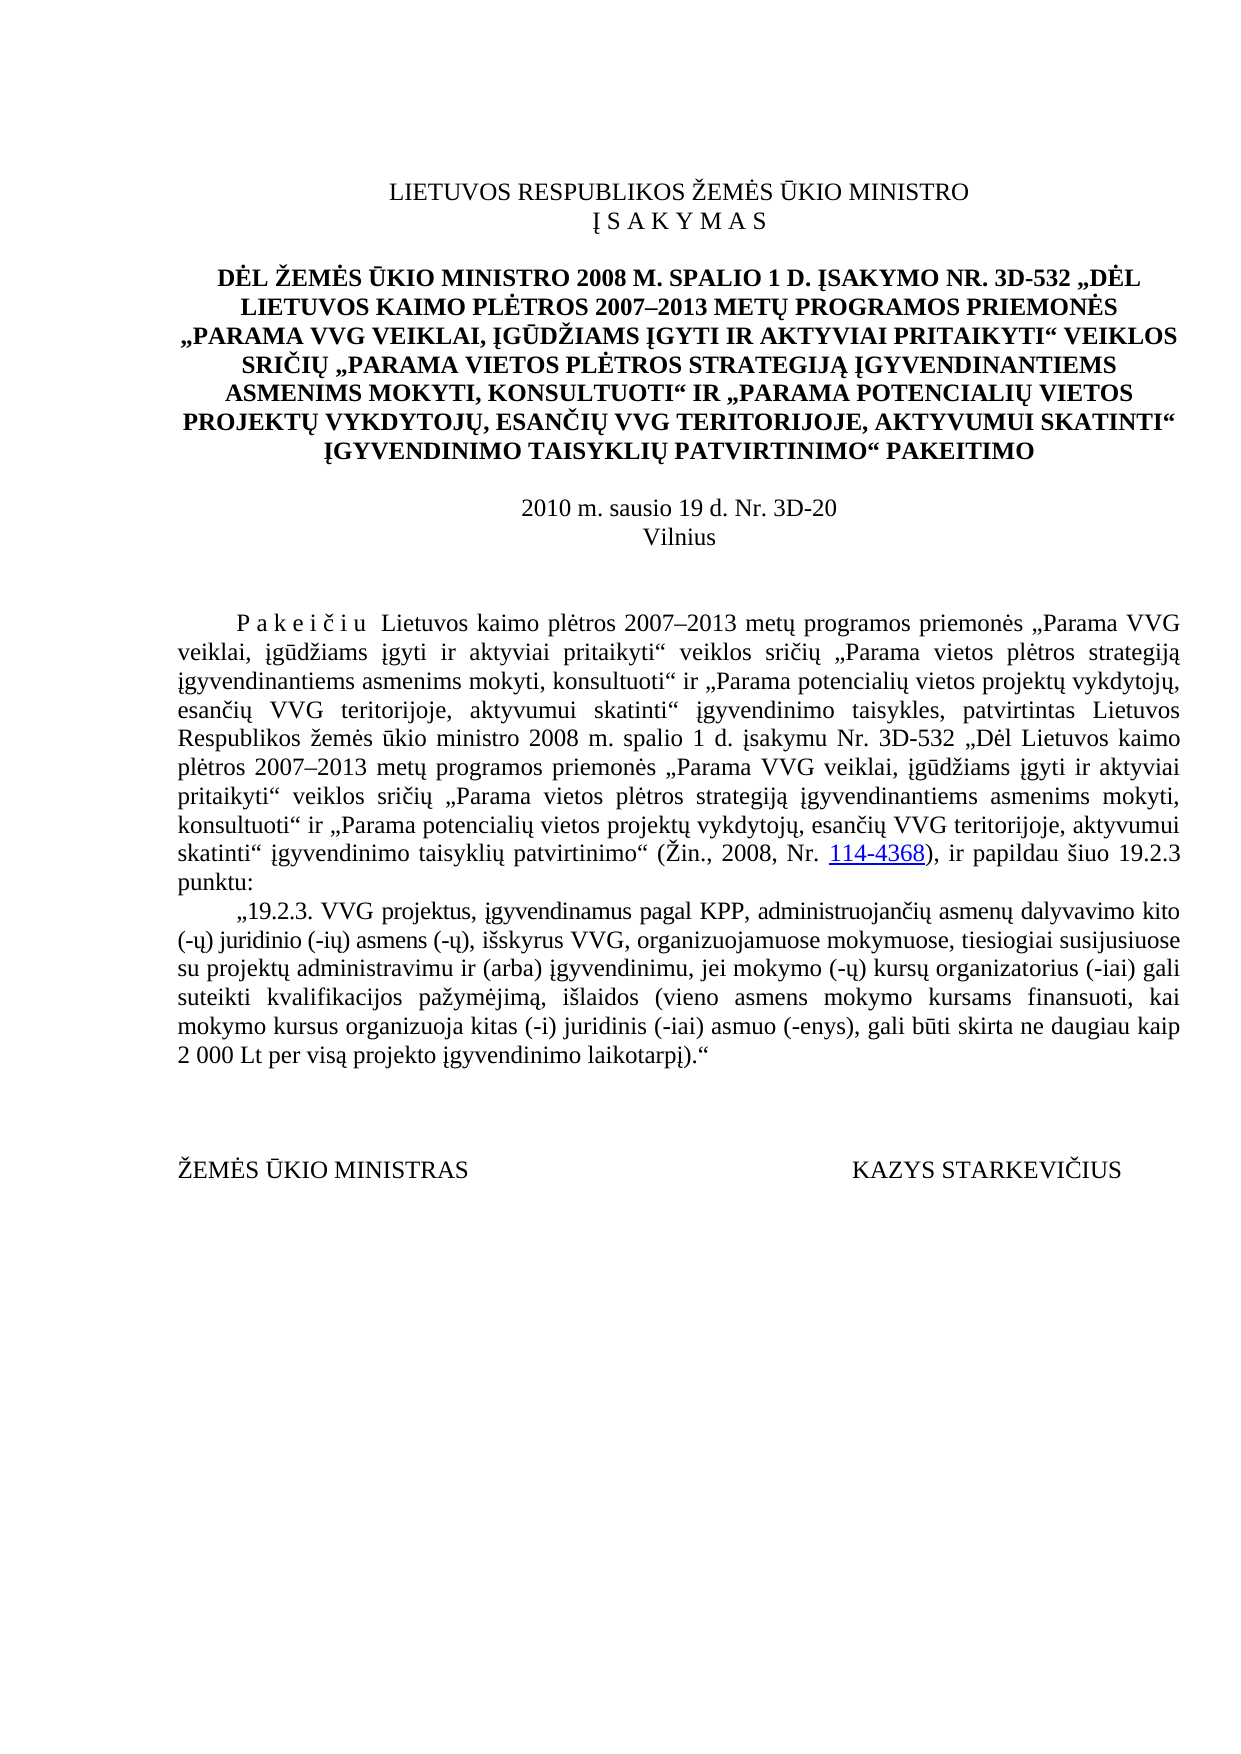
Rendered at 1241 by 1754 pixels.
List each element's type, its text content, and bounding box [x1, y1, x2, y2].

text LIETUVOS RESPUBLIKOS ŽEMĖS ŪKIO MINISTRO [177, 177, 1181, 206]
text ĮSAKYMAS [177, 206, 1181, 235]
text 2010 m. sausio 19 d. Nr. 3D-20 [177, 493, 1181, 522]
text Žemės ūkio ministras Kazys Starkevičius [177, 1155, 1181, 1183]
text DĖL ŽEMĖS ŪKIO MINISTRO 2008 M. SPALIO 1 D. ĮSAKYMO Nr. 3D-532 „DĖL LIETUVOS KAIMO PLĖTROS 2007–2013 METŲ PROGRAMOS PRIEMONĖS „PARAMA VVG VEIKLAI, ĮGŪDŽIAMS ĮGYTI IR AKTYVIAI PRITAIKYTI“ VEIKLOS SRIČIŲ „PARAMA VIETOS PLĖTROS STRATEGIJĄ ĮGYVENDINANTIEMS ASMENIMS MOKYTI, KONSULTUOTI“ IR „PARAMA POTENCIALIŲ VIETOS PROJEKTŲ VYKDYTOJŲ, ESANČIŲ VVG TERITORIJOJE, AKTYVUMUI SKATINTI“ ĮGYVENDINIMO TAISYKLIŲ PATVIRTINIMO“ PAKEITIMO [177, 263, 1181, 465]
text Pakeičiu Lietuvos kaimo plėtros 2007–2013 metų programos priemonės „Parama VVG veiklai, įgūdžiams įgyti ir aktyviai pritaikyti“ veiklos sričių „Parama vietos plėtros strategiją įgyvendinantiems asmenims mokyti, konsultuoti“ ir „Parama potencialių vietos projektų vykdytojų, esančių VVG teritorijoje, aktyvumui skatinti“ įgyvendinimo taisykles, patvirtintas Lietuvos Respublikos žemės ūkio ministro 2008 m. spalio 1 d. įsakymu Nr. 3D-532 „Dėl Lietuvos kaimo plėtros 2007–2013 metų programos priemonės „Parama VVG veiklai, įgūdžiams įgyti ir aktyviai pritaikyti“ veiklos sričių „Parama vietos plėtros strategiją įgyvendinantiems asmenims mokyti, konsultuoti“ ir „Parama potencialių vietos projektų vykdytojų, esančių VVG teritorijoje, aktyvumui skatinti“ įgyvendinimo taisyklių patvirtinimo“ (Žin., 2008, Nr. 114-4368), ir papildau šiuo 19.2.3 punktu: [177, 608, 1181, 896]
text „19.2.3. VVG projektus, įgyvendinamus pagal KPP, administruojančių asmenų dalyvavimo kito (-ų) juridinio (-ių) asmens (-ų), išskyrus VVG, organizuojamuose mokymuose, tiesiogiai susijusiuose su projektų administravimu ir (arba) įgyvendinimu, jei mokymo (-ų) kursų organizatorius (-iai) gali suteikti kvalifikacijos pažymėjimą, išlaidos (vieno asmens mokymo kursams finansuoti, kai mokymo kursus organizuoja kitas (-i) juridinis (-iai) asmuo (-enys), gali būti skirta ne daugiau kaip 2 000 Lt per visą projekto įgyvendinimo laikotarpį).“ [177, 896, 1181, 1068]
text Vilnius [177, 522, 1181, 551]
